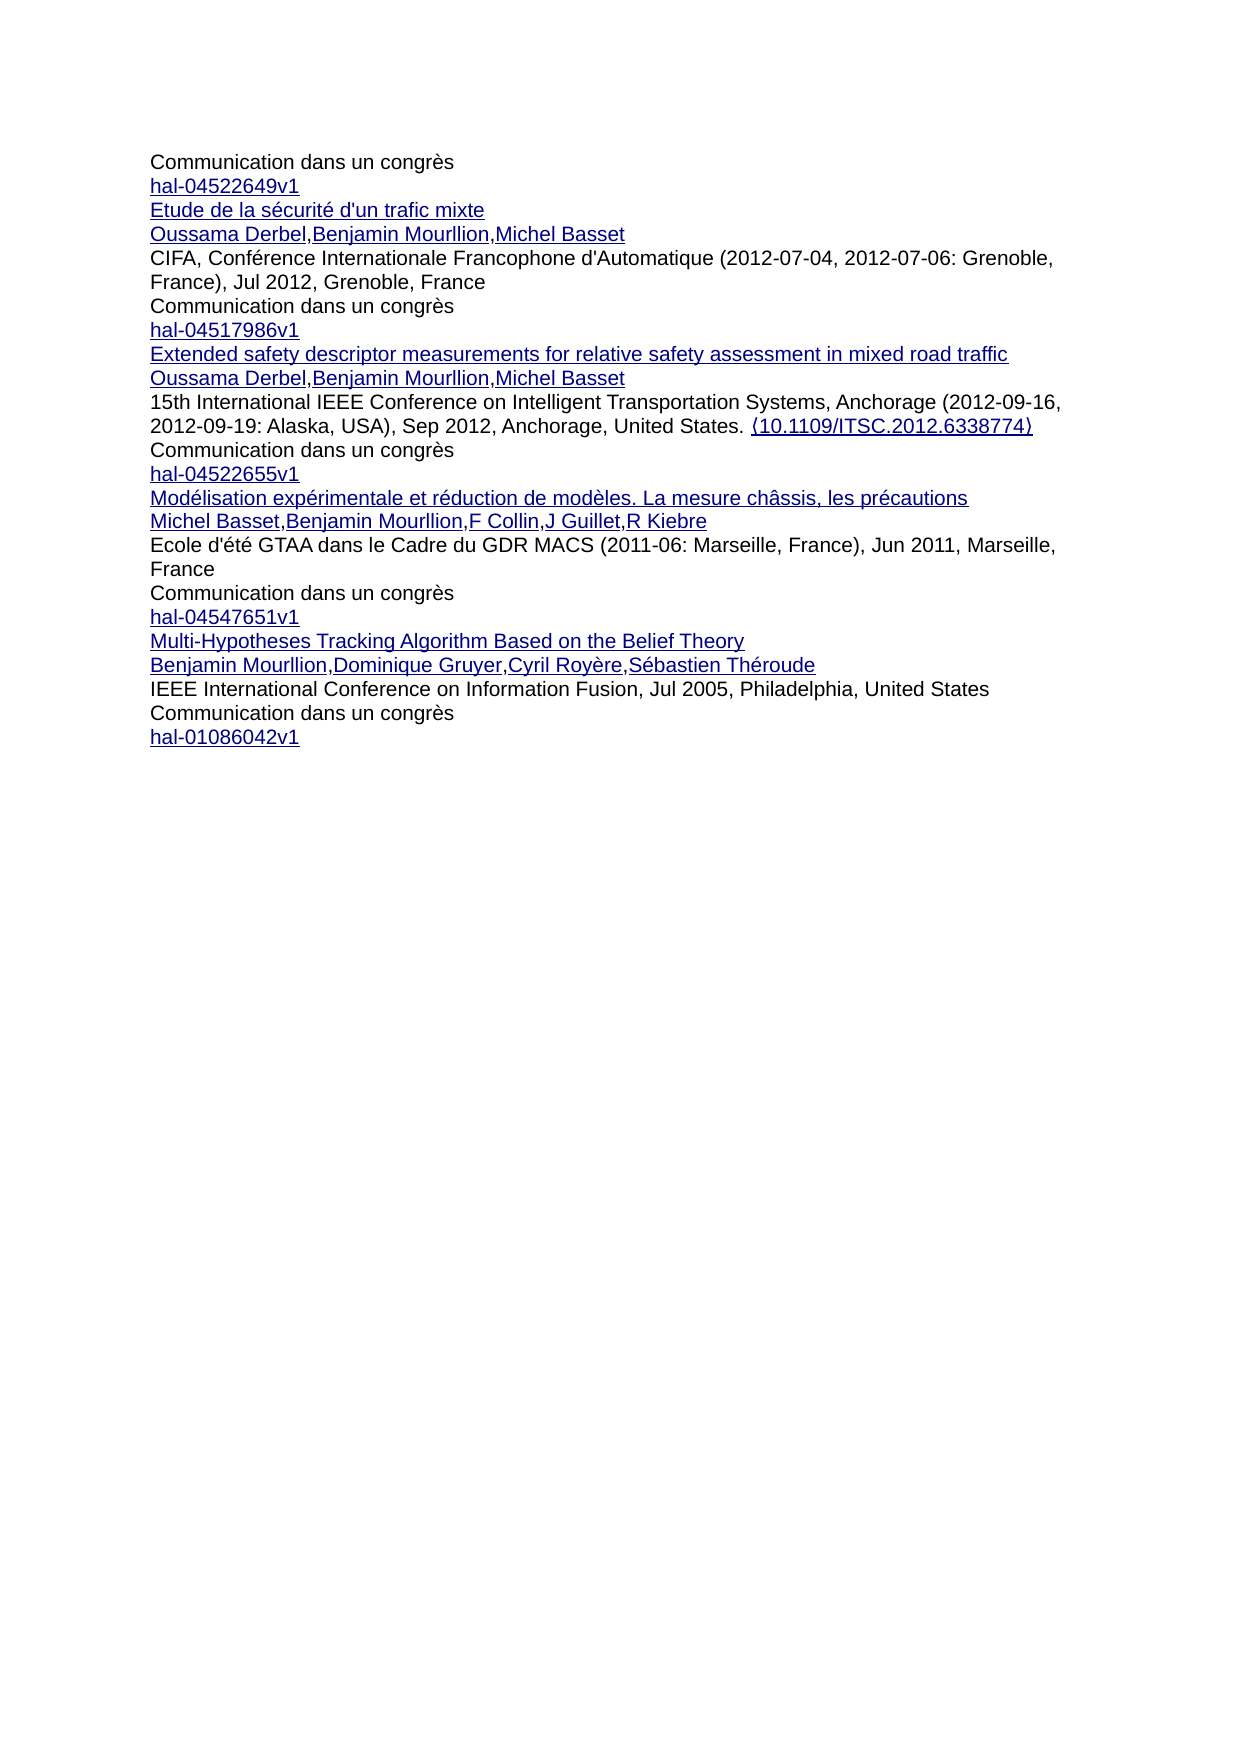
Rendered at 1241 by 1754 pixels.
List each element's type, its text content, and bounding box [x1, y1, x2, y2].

table_cell Etude de la sécurité d'un trafic mixte Oussama Derbel,Benjamin Mourllion,Michel Basset CIFA, Conférence Internationale Francophone d'Automatique (2012-07-04, 2012-07-06: Grenoble, France), Jul 2012, Grenoble, France Communication dans un congrès hal-04517986v1 [150, 198, 1090, 342]
table_cell Communication dans un congrès hal-04522649v1 [150, 150, 1090, 198]
table_cell Modélisation expérimentale et réduction de modèles. La mesure châssis, les précautions Michel Basset,Benjamin Mourllion,F Collin,J Guillet,R Kiebre Ecole d'été GTAA dans le Cadre du GDR MACS (2011-06: Marseille, France), Jun 2011, Marseille, France Communication dans un congrès hal-04547651v1 [150, 485, 1090, 629]
table_cell Multi-Hypotheses Tracking Algorithm Based on the Belief Theory Benjamin Mourllion,Dominique Gruyer,Cyril Royère,Sébastien Théroude IEEE International Conference on Information Fusion, Jul 2005, Philadelphia, United States Communication dans un congrès hal-01086042v1 [150, 629, 1090, 749]
table_cell Extended safety descriptor measurements for relative safety assessment in mixed road traffic Oussama Derbel,Benjamin Mourllion,Michel Basset 15th International IEEE Conference on Intelligent Transportation Systems, Anchorage (2012-09-16, 2012-09-19: Alaska, USA), Sep 2012, Anchorage, United States. ⟨10.1109/ITSC.2012.6338774⟩ Communication dans un congrès hal-04522655v1 [150, 342, 1090, 485]
